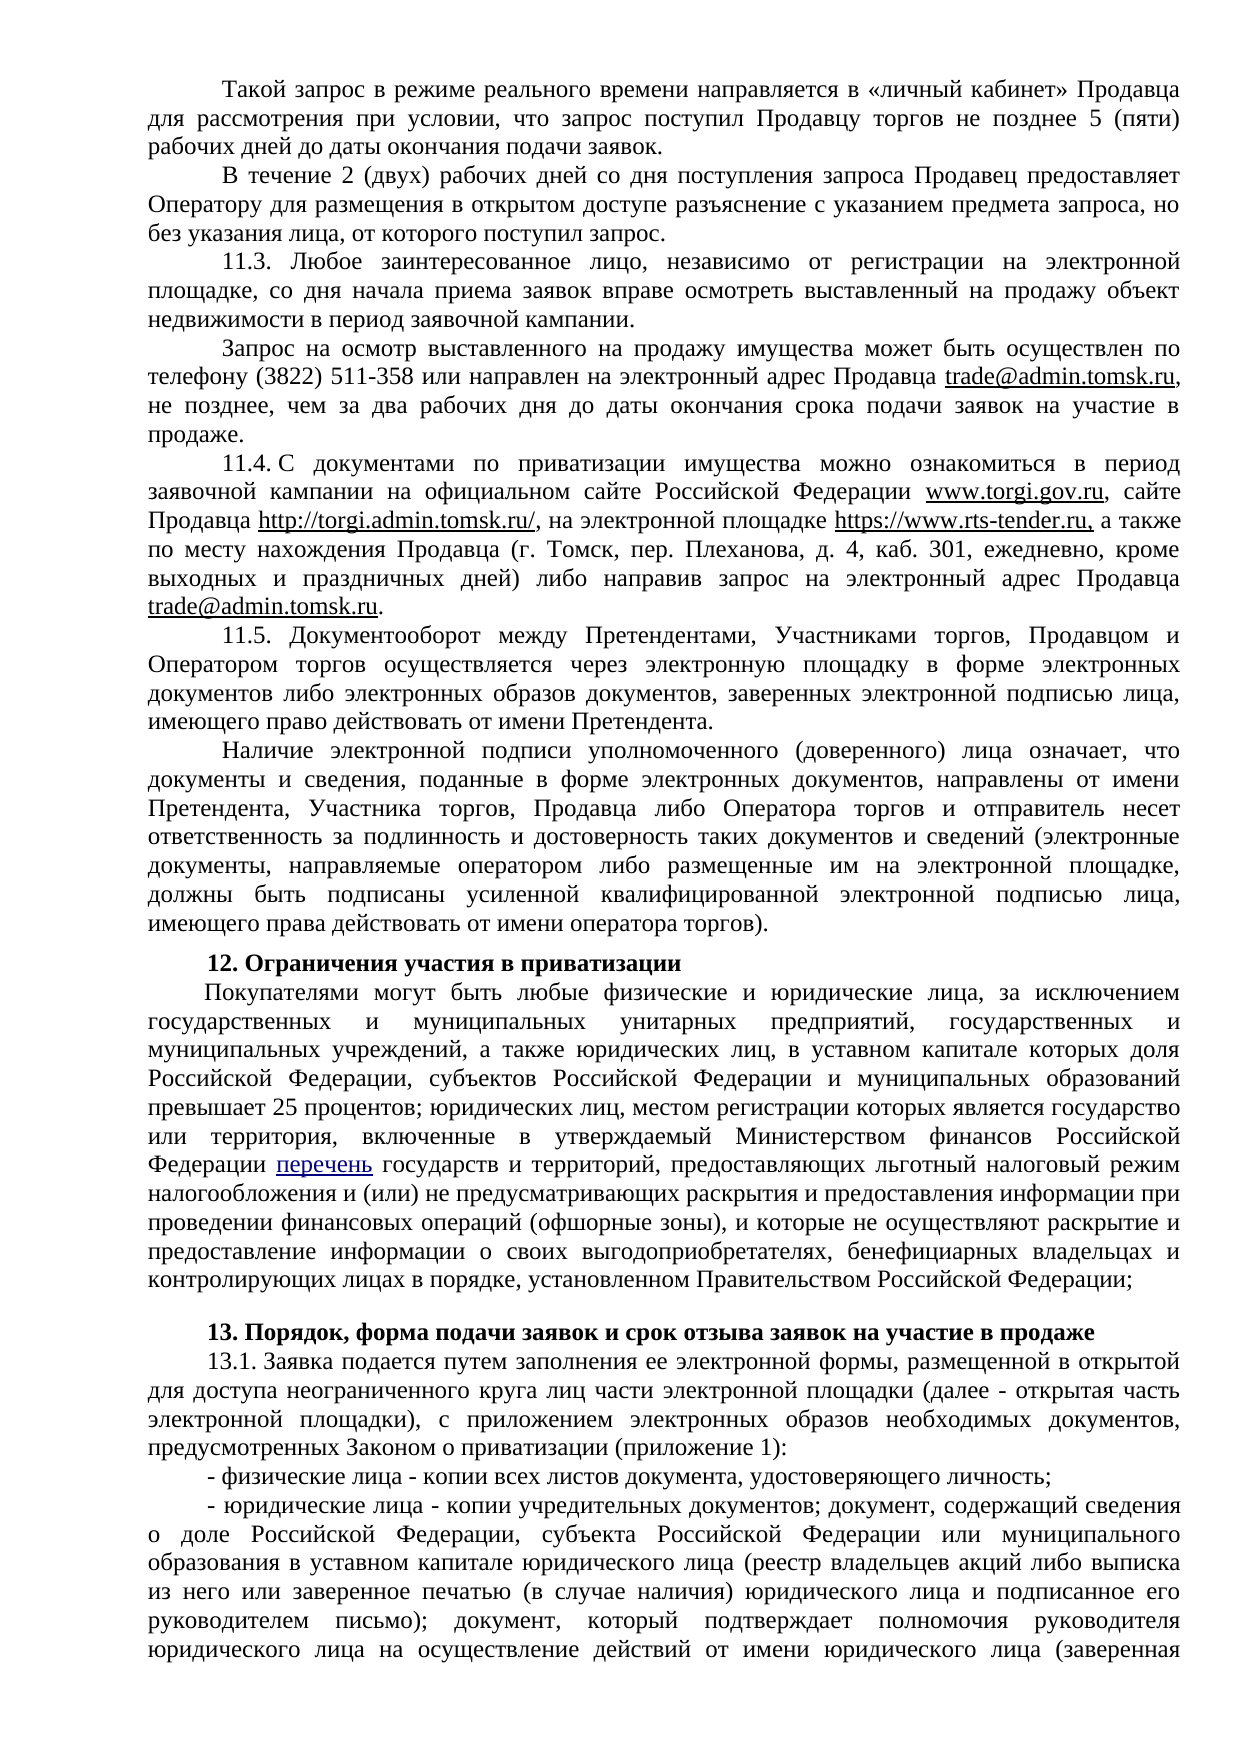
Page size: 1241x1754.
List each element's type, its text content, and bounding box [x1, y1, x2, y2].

text Наличие электронной подписи уполномоченного (доверенного) лица означает, что документы и сведения, поданные в форме электронных документов, направлены от имени Претендента, Участника торгов, Продавца либо Оператора торгов и отправитель несет ответственность за подлинность и достоверность таких документов и сведений (электронные документы, направляемые оператором либо размещенные им на электронной площадке, должны быть подписаны усиленной квалифицированной электронной подписью лица, имеющего права действовать от имени оператора торгов). [148, 735, 1181, 936]
text - физические лица - копии всех листов документа, удостоверяющего личность; [148, 1461, 1181, 1490]
text 11.5. Документооборот между Претендентами, Участниками торгов, Продавцом и Оператором торгов осуществляется через электронную площадку в форме электронных документов либо электронных образов документов, заверенных электронной подписью лица, имеющего право действовать от имени Претендента. [148, 620, 1181, 735]
text 13.1. Заявка подается путем заполнения ее электронной формы, размещенной в открытой для доступа неограниченного круга лиц части электронной площадки (далее - открытая часть электронной площадки), с приложением электронных образов необходимых документов, предусмотренных Законом о приватизации (приложение 1): [148, 1346, 1181, 1461]
subtitle 11.3. Любое заинтересованное лицо, независимо от регистрации на электронной площадке, со дня начала приема заявок вправе осмотреть выставленный на продажу объект недвижимости в период заявочной кампании. [148, 246, 1181, 333]
subtitle В течение 2 (двух) рабочих дней со дня поступления запроса Продавец предоставляет Оператору для размещения в открытом доступе разъяснение с указанием предмета запроса, но без указания лица, от которого поступил запрос. [148, 160, 1181, 246]
text 13. Порядок, форма подачи заявок и срок отзыва заявок на участие в продаже [148, 1317, 1181, 1346]
subtitle Запрос на осмотр выставленного на продажу имущества может быть осуществлен по телефону (3822) 511-358 или направлен на электронный адрес Продавца trade@admin.tomsk.ru, не позднее, чем за два рабочих дня до даты окончания срока подачи заявок на участие в продаже. [148, 333, 1181, 448]
text 11.4. С документами по приватизации имущества можно ознакомиться в период заявочной кампании на официальном сайте Российской Федерации www.torgi.gov.ru, сайте Продавца http://torgi.admin.tomsk.ru/, на электронной площадке https://www.rts-tender.ru, а также по месту нахождения Продавца (г. Томск, пер. Плеханова, д. 4, каб. 301, ежедневно, кроме выходных и праздничных дней) либо направив запрос на электронный адрес Продавца trade@admin.tomsk.ru. [148, 448, 1181, 620]
text 12. Ограничения участия в приватизации [148, 948, 1181, 977]
text Покупателями могут быть любые физические и юридические лица, за исключением государственных и муниципальных унитарных предприятий, государственных и муниципальных учреждений, а также юридических лиц, в уставном капитале которых доля Российской Федерации, субъектов Российской Федерации и муниципальных образований превышает 25 процентов; юридических лиц, местом регистрации которых является государство или территория, включенные в утверждаемый Министерством финансов Российской Федерации перечень государств и территорий, предоставляющих льготный налоговый режим налогообложения и (или) не предусматривающих раскрытия и предоставления информации при проведении финансовых операций (офшорные зоны), и которые не осуществляют раскрытие и предоставление информации о своих выгодоприобретателях, бенефициарных владельцах и контролирующих лицах в порядке, установленном Правительством Российской Федерации; [148, 977, 1181, 1293]
text - юридические лица - копии учредительных документов; документ, содержащий сведения о доле Российской Федерации, субъекта Российской Федерации или муниципального образования в уставном капитале юридического лица (реестр владельцев акций либо выписка из него или заверенное печатью (в случае наличия) юридического лица и подписанное его руководителем письмо); документ, который подтверждает полномочия руководителя юридического лица на осуществление действий от имени юридического лица (заверенная [148, 1490, 1181, 1662]
subtitle Такой запрос в режиме реального времени направляется в «личный кабинет» Продавца для рассмотрения при условии, что запрос поступил Продавцу торгов не позднее 5 (пяти) рабочих дней до даты окончания подачи заявок. [148, 74, 1181, 160]
